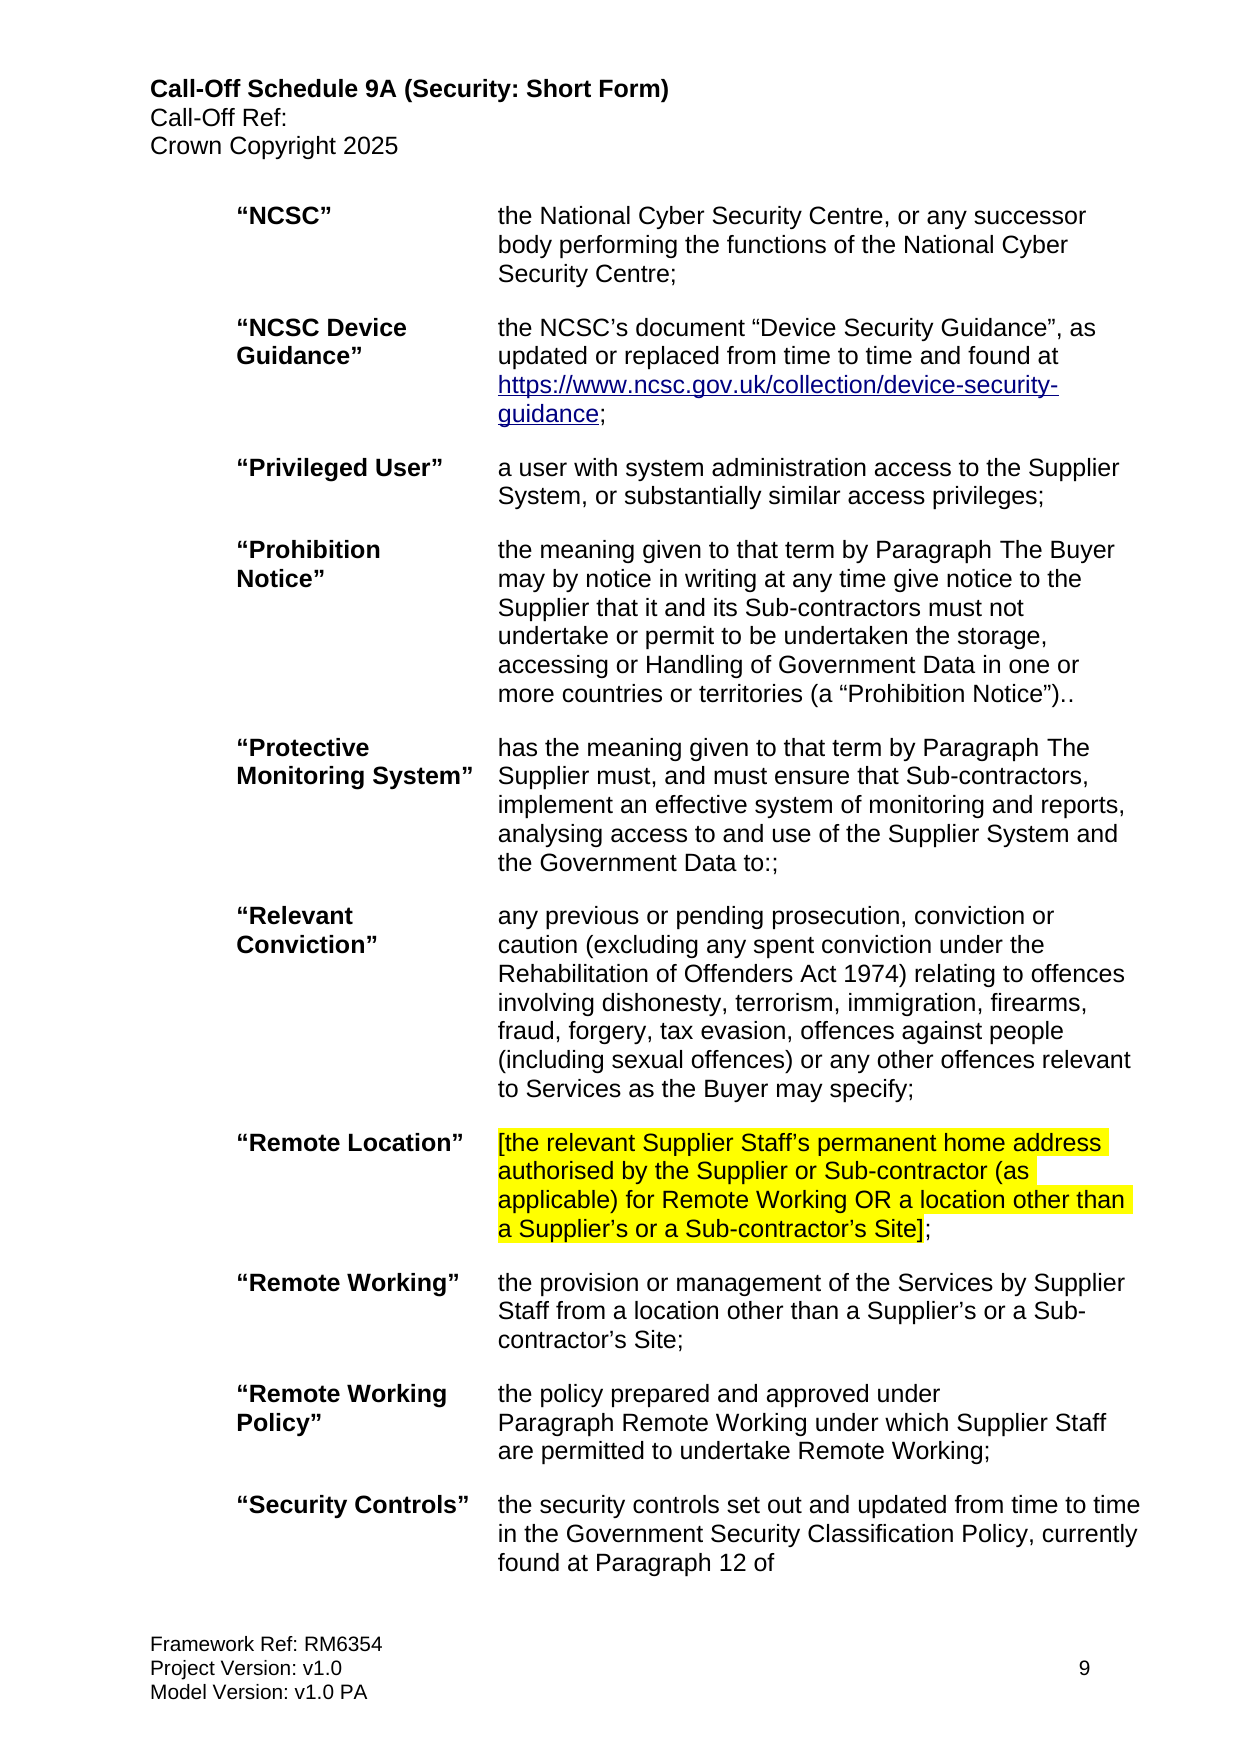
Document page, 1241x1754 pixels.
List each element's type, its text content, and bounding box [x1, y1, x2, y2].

table_cell any previous or pending prosecution, conviction or caution (excluding any spent conviction under the Rehabilitation of Offenders Act 1974) relating to offences involving dishonesty, terrorism, immigration, firearms, fraud, forgery, tax evasion, offences against people (including sexual offences) or any other offences relevant to Services as the Buyer may specify; [486, 889, 1153, 1115]
table_cell the National Cyber Security Centre, or any successor body performing the functions of the National Cyber Security Centre; [486, 189, 1153, 300]
table_cell “Remote Working Policy” [225, 1366, 486, 1478]
table_cell has the meaning given to that term by Paragraph 16.1; [486, 720, 1153, 889]
table_cell the provision or management of the Services by Supplier Staff from a location other than a Supplier’s or a Sub-contractor’s Site; [486, 1255, 1153, 1366]
table_cell “NCSC Device Guidance” [225, 300, 486, 440]
table_cell “Protective Monitoring System” [225, 720, 486, 889]
table_cell “Security Controls” [225, 1478, 486, 1576]
table_cell the policy prepared and approved under Paragraph 22 under which Supplier Staff are permitted to undertake Remote Working; [486, 1366, 1153, 1478]
table_cell “NCSC” [225, 189, 486, 300]
table_cell [the relevant Supplier Staff’s permanent home address authorised by the Supplier or Sub-contractor (as applicable) for Remote Working OR a location other than a Supplier’s or a Sub-contractor’s Site]; [486, 1115, 1153, 1255]
table_cell “Relevant Conviction” [225, 889, 486, 1115]
table_cell “Remote Location” [225, 1115, 486, 1255]
table_cell the NCSC’s document “Device Security Guidance”, as updated or replaced from time to time and found at https://www.ncsc.gov.uk/collection/device-security-guidance; [486, 300, 1153, 440]
table_cell the meaning given to that term by Paragraph 5.4. [486, 523, 1153, 720]
table_cell “Privileged User” [225, 440, 486, 523]
table_cell the security controls set out and updated from time to time in the Government Security Classification Policy, currently found at Paragraph 12 of [486, 1478, 1153, 1576]
table_cell a user with system administration access to the Supplier System, or substantially similar access privileges; [486, 440, 1153, 523]
table_cell “Prohibition Notice” [225, 523, 486, 720]
table_cell “Remote Working” [225, 1255, 486, 1366]
